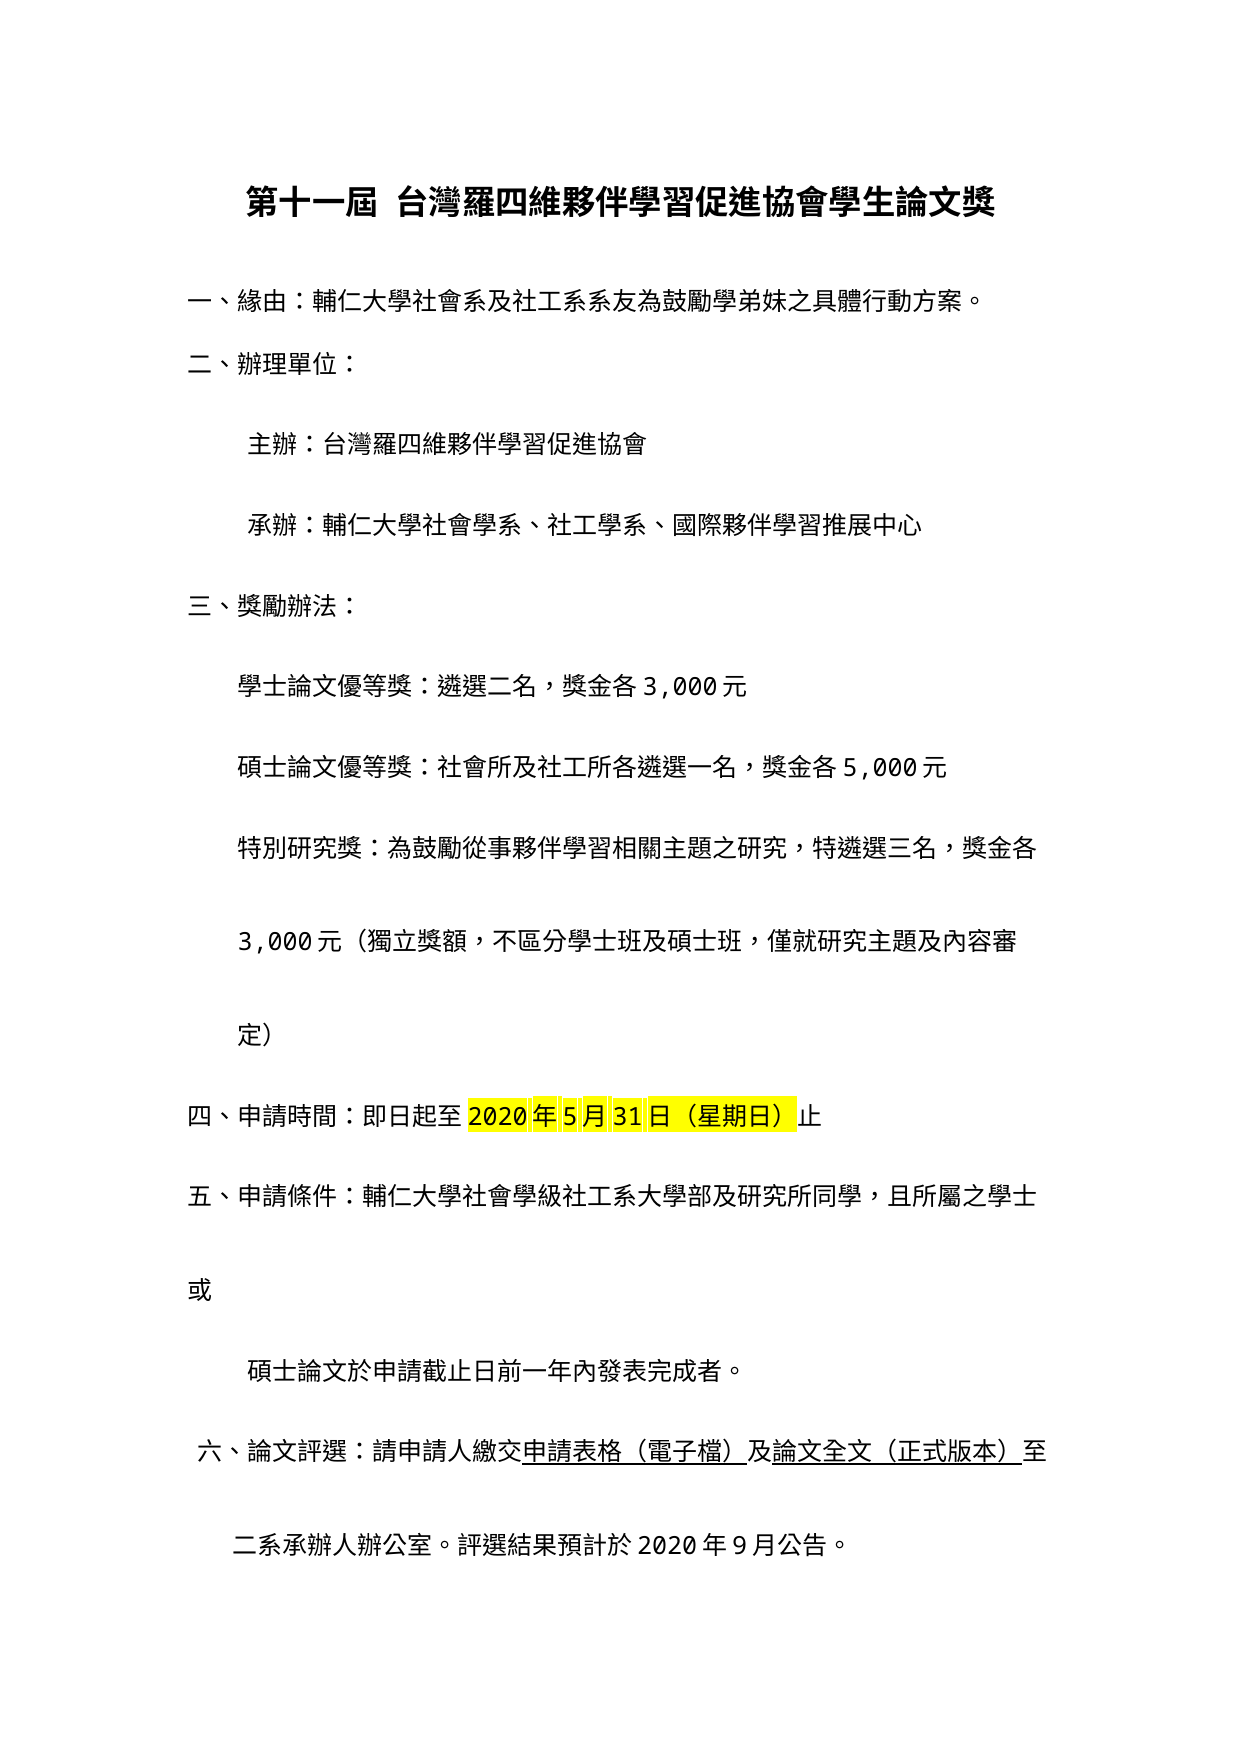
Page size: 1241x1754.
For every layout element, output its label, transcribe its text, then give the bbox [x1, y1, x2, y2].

text 學士論文優等獎：遴選二名，獎金各3,000元 [212, 643, 1053, 706]
text 第十一屆 台灣羅四維夥伴學習促進協會學生論文獎 [187, 158, 1053, 221]
text 五、申請條件：輔仁大學社會學級社工系大學部及研究所同學，且所屬之學士或 [187, 1153, 1053, 1309]
text 碩士論文優等獎：社會所及社工所各遴選一名，獎金各5,000元 [212, 724, 1053, 786]
text 碩士論文於申請截止日前一年內發表完成者。 [187, 1328, 1053, 1390]
text 二、辦理單位： [187, 321, 1053, 383]
text 主辦：台灣羅四維夥伴學習促進協會 [187, 401, 1053, 464]
text 四、申請時間：即日起至2020年5月31日（星期日）止 [187, 1073, 1053, 1135]
text 特別研究獎：為鼓勵從事夥伴學習相關主題之研究，特遴選三名，獎金各3,000元（獨立獎額，不區分學士班及碩士班，僅就研究主題及內容審定） [237, 804, 1053, 1054]
text 承辦：輔仁大學社會學系、社工學系、國際夥伴學習推展中心 [187, 482, 1053, 544]
text 六、論文評選：請申請人繳交申請表格（電子檔）及論文全文（正式版本）至二系承辦人辦公室。評選結果預計於2020年9月公告。 [122, 1408, 1053, 1564]
text 三、獎勵辦法： [187, 563, 1053, 625]
text 一、緣由：輔仁大學社會系及社工系系友為鼓勵學弟妹之具體行動方案。 [187, 258, 1053, 321]
